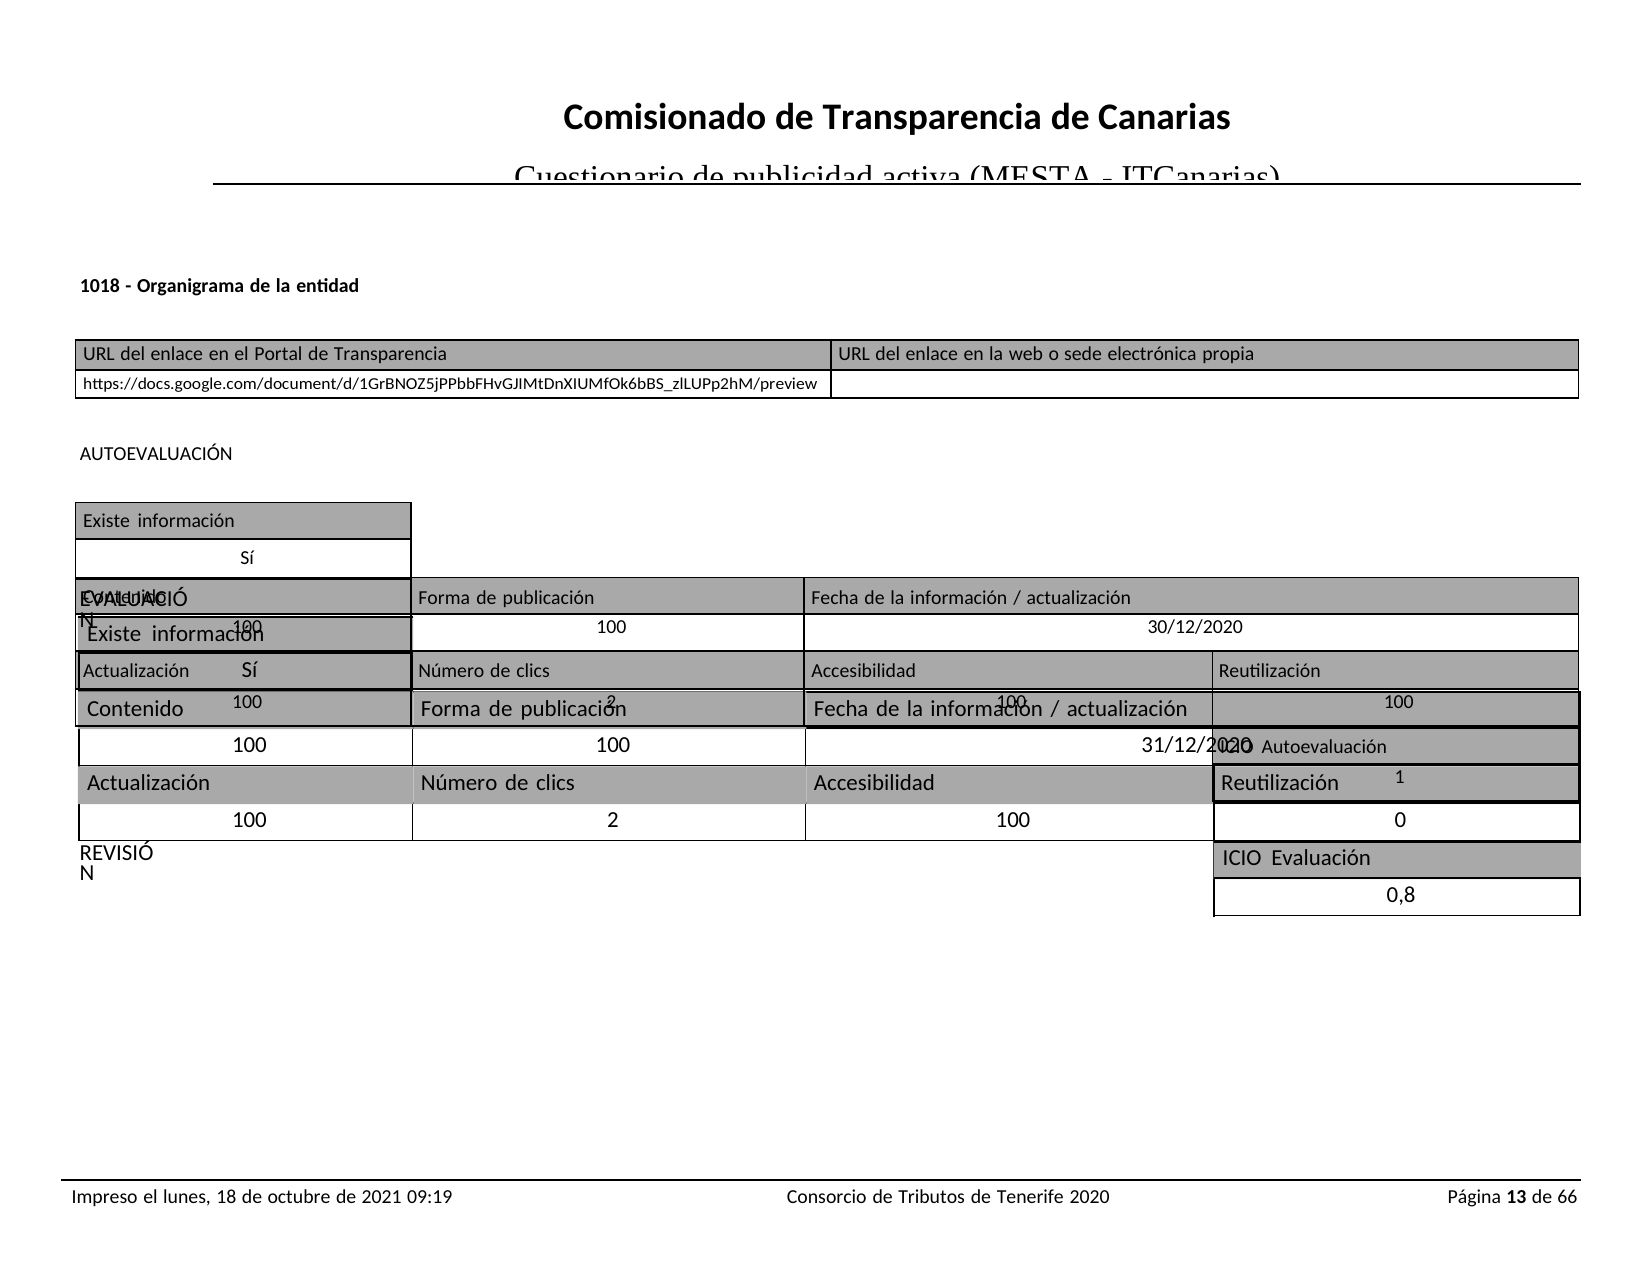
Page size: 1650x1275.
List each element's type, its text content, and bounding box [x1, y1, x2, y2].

table_cell Reutilización [1213, 652, 1578, 688]
table_header URL del enlace en la web o sede electrónica propia [832, 341, 1578, 369]
text AUTOEVALUACIÓN [79, 441, 1594, 465]
text 1018 - Organigrama de la entidad [79, 273, 1594, 298]
table_header [412, 502, 1578, 577]
table_cell Accesibilidad [805, 652, 1212, 688]
table_cell Número de clics [413, 652, 803, 688]
table_cell Contenido [76, 580, 410, 613]
table_cell Sí [76, 540, 410, 577]
table_header URL del enlace en el Portal de Transparencia [76, 341, 830, 369]
table_cell [413, 730, 805, 765]
table_cell [806, 730, 1212, 765]
table_cell [80, 730, 412, 765]
table_header Existe información [76, 503, 410, 538]
table_cell [832, 371, 1578, 397]
table_cell Actualización [80, 655, 410, 688]
table_cell https://docs.google.com/document/d/1GrBNOZ5jPPbbFHvGJIMtDnXIUMfOk6bBS_zlLUPp2hM/preview [76, 371, 830, 397]
table_cell ICIO Autoevaluación [1213, 730, 1578, 763]
table_cell 30/12/2020 [805, 615, 1578, 650]
table_cell 100 [412, 615, 803, 650]
table_cell Fecha de la información / actualización [805, 578, 1578, 613]
table_cell Forma de publicación [412, 578, 803, 613]
